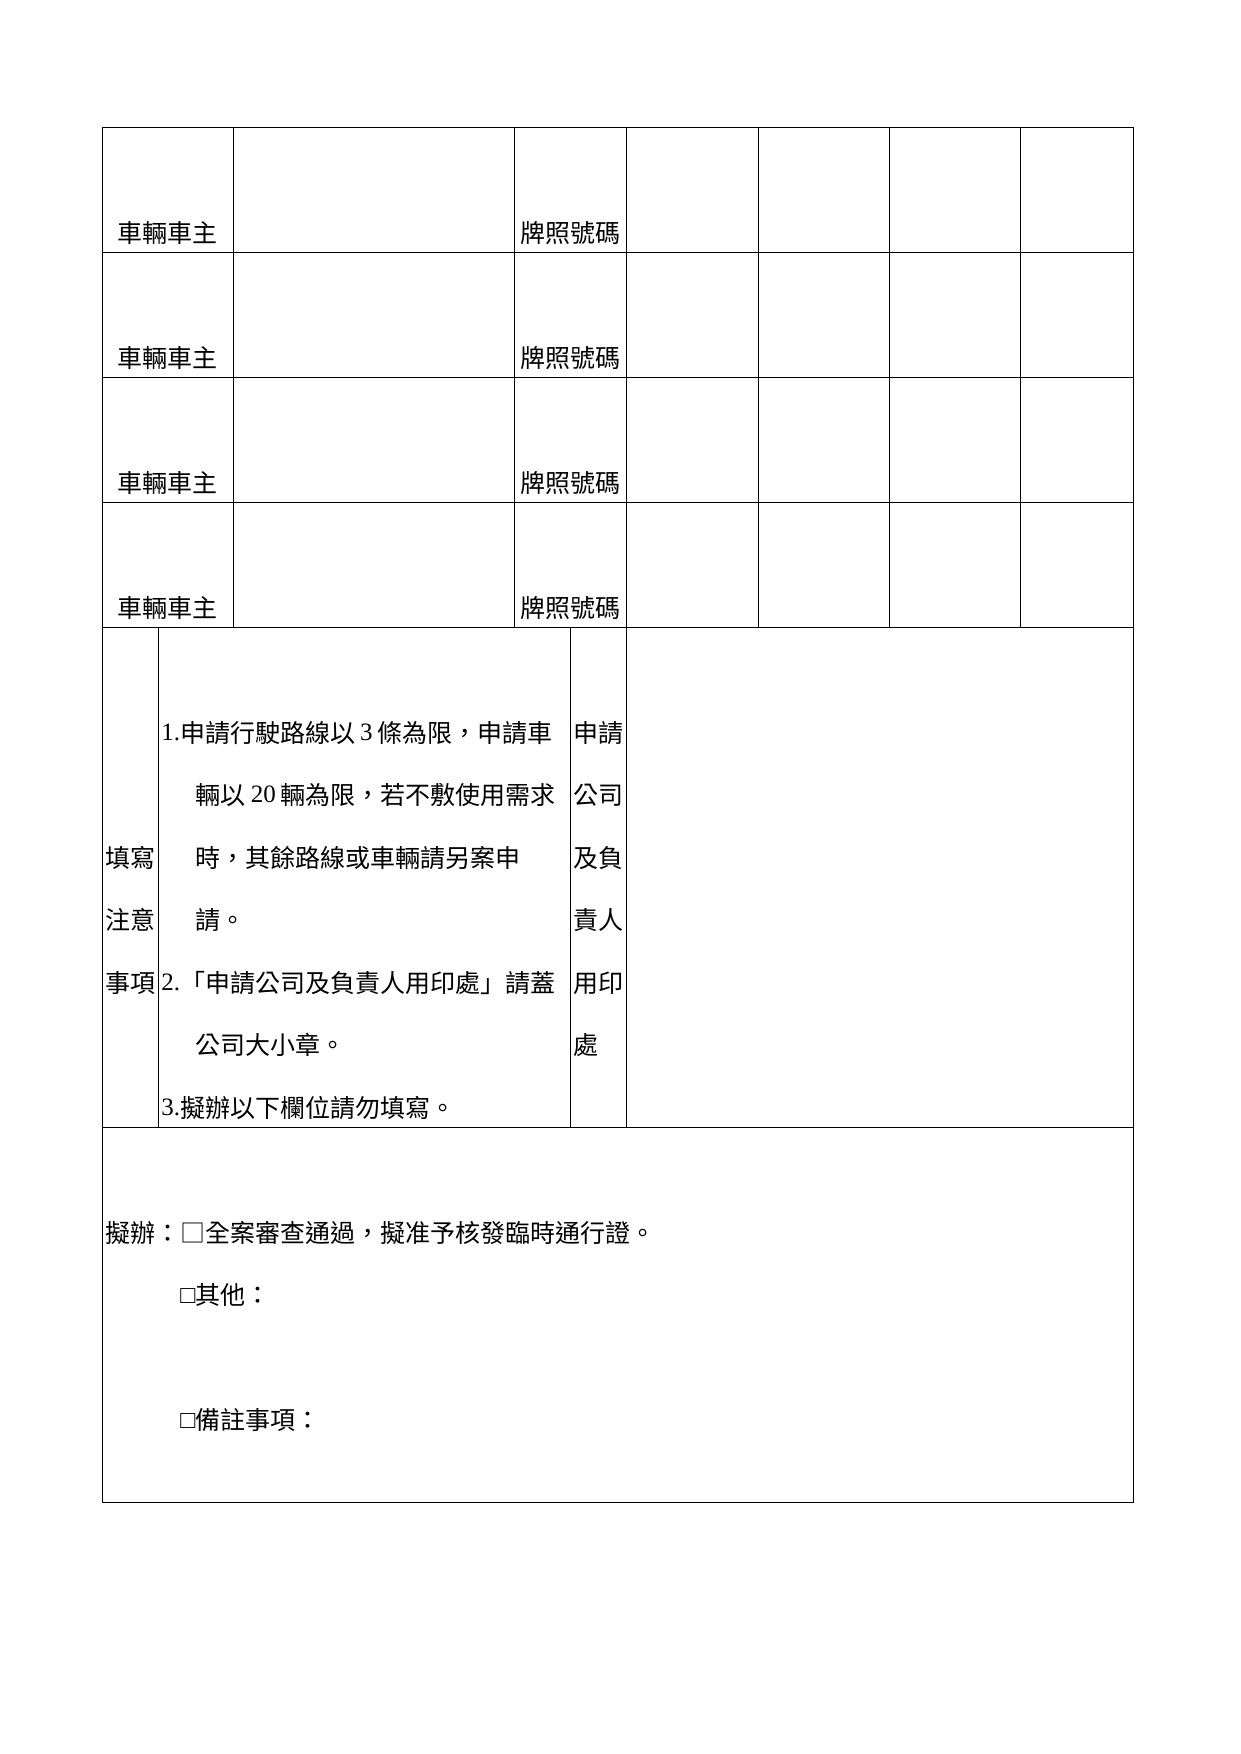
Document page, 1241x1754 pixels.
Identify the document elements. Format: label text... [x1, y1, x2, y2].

table_cell 車輛車主 [103, 378, 233, 502]
table_cell 填寫注意事項 [103, 628, 158, 1127]
table_cell [234, 128, 514, 252]
table_cell 1.申請行駛路線以3條為限，申請車輛以20輛為限，若不敷使用需求時，其餘路線或車輛請另案申請。 2.「申請公司及負責人用印處」請蓋公司大小章。 3.擬辦以下欄位請勿填寫。 [159, 628, 570, 1127]
table_cell [890, 253, 1020, 377]
table_cell [627, 503, 758, 627]
table_cell [627, 628, 1133, 1127]
table_cell 車輛車主 [103, 128, 233, 252]
table_cell [627, 128, 758, 252]
table_cell 申請公司及負責人用印處 [571, 628, 626, 1127]
table_cell [1021, 253, 1133, 377]
table_cell [759, 253, 889, 377]
table_cell [890, 503, 1020, 627]
table_cell [890, 128, 1020, 252]
table_cell [234, 378, 514, 502]
table_cell 牌照號碼 [515, 128, 626, 252]
table_cell [234, 253, 514, 377]
table_cell [759, 503, 889, 627]
table_cell 擬辦：□全案審查通過，擬准予核發臨時通行證。 □其他： □備註事項： [103, 1128, 1133, 1502]
table_cell 牌照號碼 [515, 378, 626, 502]
table_cell [1021, 128, 1133, 252]
table_cell [759, 128, 889, 252]
table_cell [627, 253, 758, 377]
table_cell [1021, 503, 1133, 627]
table_cell [759, 378, 889, 502]
table_cell [234, 503, 514, 627]
table_cell 車輛車主 [103, 253, 233, 377]
table_cell 牌照號碼 [515, 253, 626, 377]
table_cell [890, 378, 1020, 502]
table_cell 車輛車主 [103, 503, 233, 627]
table_cell 牌照號碼 [515, 503, 626, 627]
table_cell [1021, 378, 1133, 502]
table_cell [627, 378, 758, 502]
